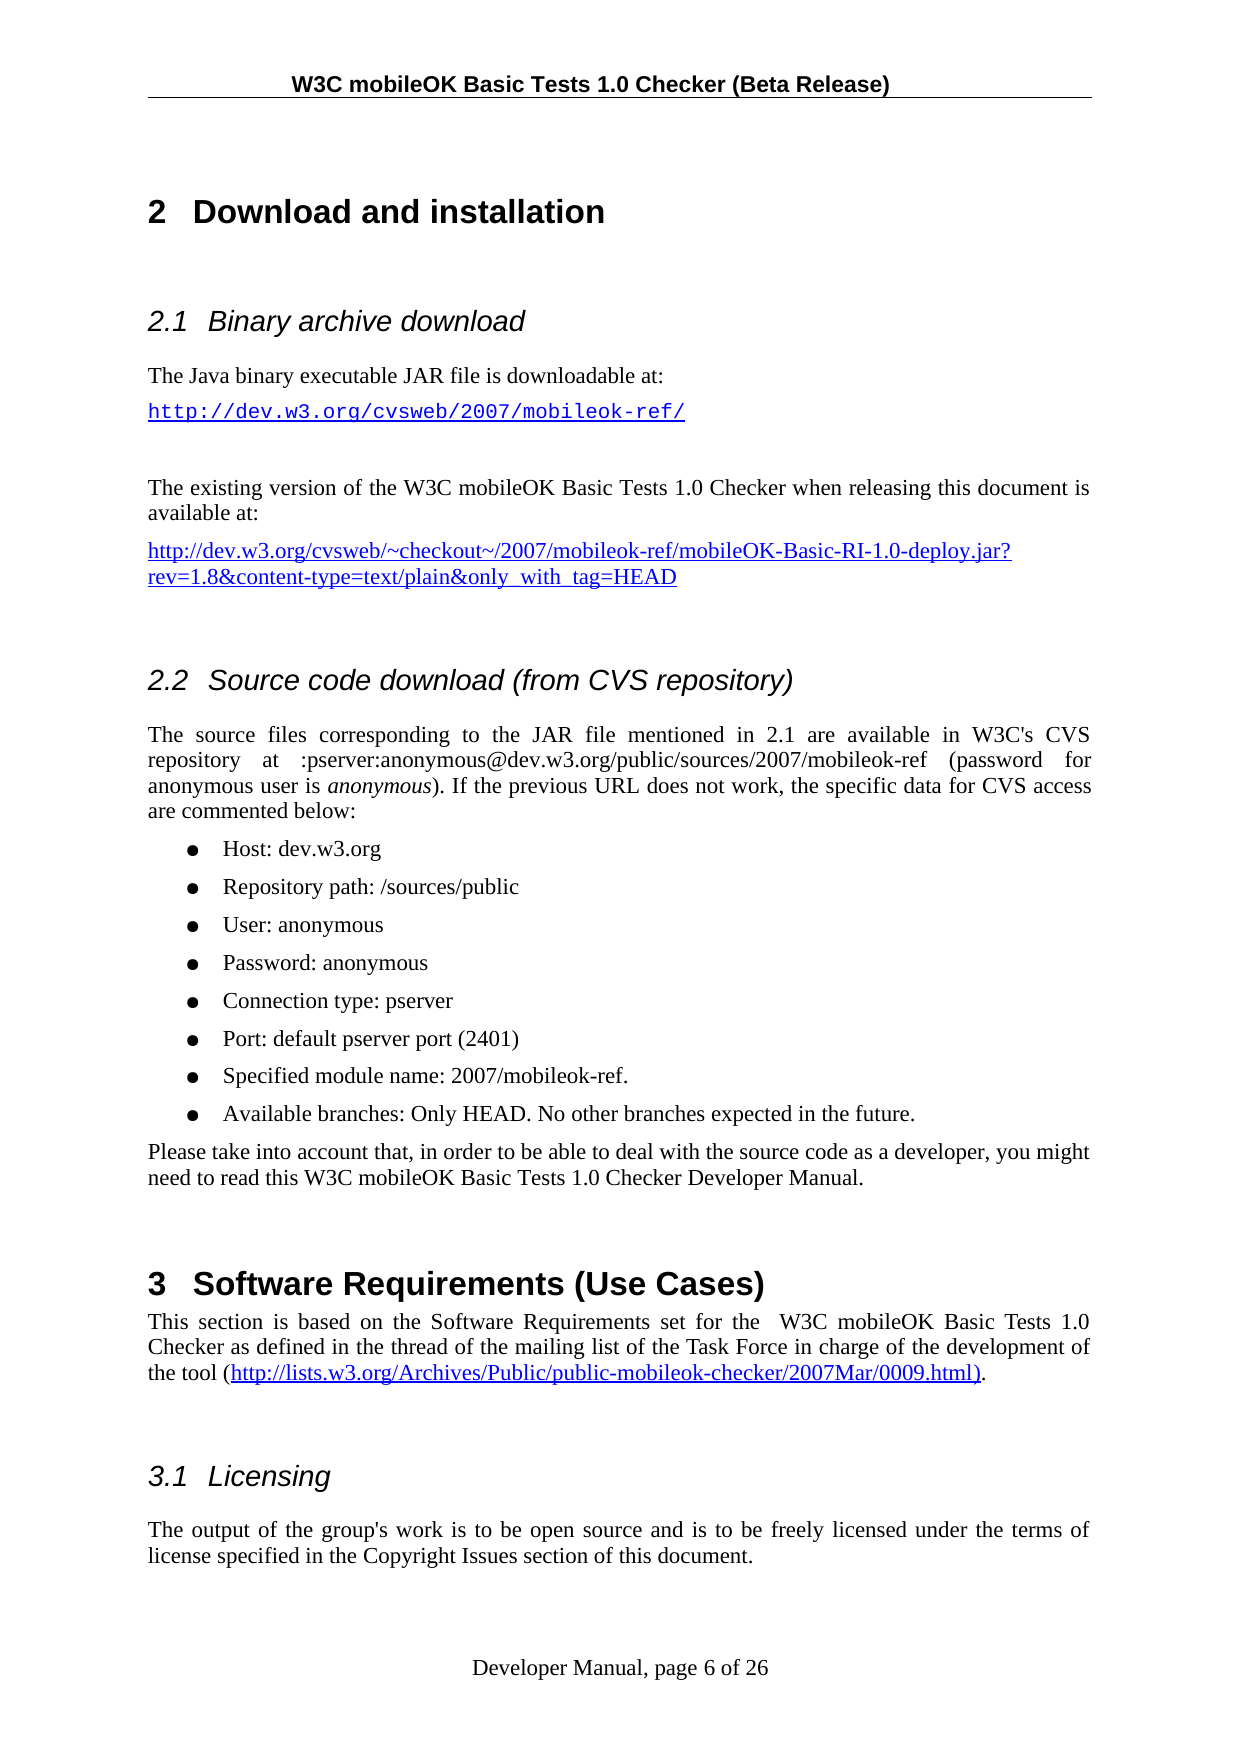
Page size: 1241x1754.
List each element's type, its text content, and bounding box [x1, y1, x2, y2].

subtitle Download and installation [148, 193, 1092, 230]
list Host: dev.w3.org [185, 836, 1092, 861]
list Port: default pserver port (2401) [185, 1026, 1092, 1051]
text The Java binary executable JAR file is downloadable at: [148, 363, 1092, 388]
text The source files corresponding to the JAR file mentioned in 2.1 are available in W3C's CVS repository at :pserver:anonymous@dev.w3.org/public/sources/2007/mobileok-ref (password for anonymous user is anonymous). If the previous URL does not work, the specific data for CVS access are commented below: [148, 722, 1092, 823]
list Specified module name: 2007/mobileok-ref. [185, 1063, 1092, 1089]
list Available branches: Only HEAD. No other branches expected in the future. [185, 1101, 1092, 1127]
list User: anonymous [185, 912, 1092, 937]
list Repository path: /sources/public [185, 874, 1092, 899]
subtitle Software Requirements (Use Cases) [148, 1265, 1092, 1302]
subtitle Licensing [148, 1460, 1092, 1492]
text http://dev.w3.org/cvsweb/2007/mobileok-ref/ [148, 401, 1092, 424]
text Please take into account that, in order to be able to deal with the source code as a developer, you might need to read this W3C mobileOK Basic Tests 1.0 Checker Developer Manual. [148, 1139, 1092, 1190]
text The output of the group's work is to be open source and is to be freely licensed under the terms of license specified in the Copyright Issues section of this document. [148, 1517, 1092, 1568]
text The existing version of the W3C mobileOK Basic Tests 1.0 Checker when releasing this document is available at: [148, 475, 1092, 526]
list Password: anonymous [185, 950, 1092, 975]
list Connection type: pserver [185, 988, 1092, 1013]
subtitle Source code download (from CVS repository) [148, 664, 1092, 697]
text This section is based on the Software Requirements set for the W3C mobileOK Basic Tests 1.0 Checker as defined in the thread of the mailing list of the Task Force in charge of the development of the tool (http://lists.w3.org/Archives/Public/public-mobileok-checker/2007Mar/0009.html). [148, 1309, 1092, 1385]
text http://dev.w3.org/cvsweb/~checkout~/2007/mobileok-ref/mobileOK-Basic-RI-1.0-deploy.jar?rev=1.8&content-type=text/plain&only_with_tag=HEAD [148, 538, 1092, 589]
subtitle Binary archive download [148, 305, 1092, 338]
